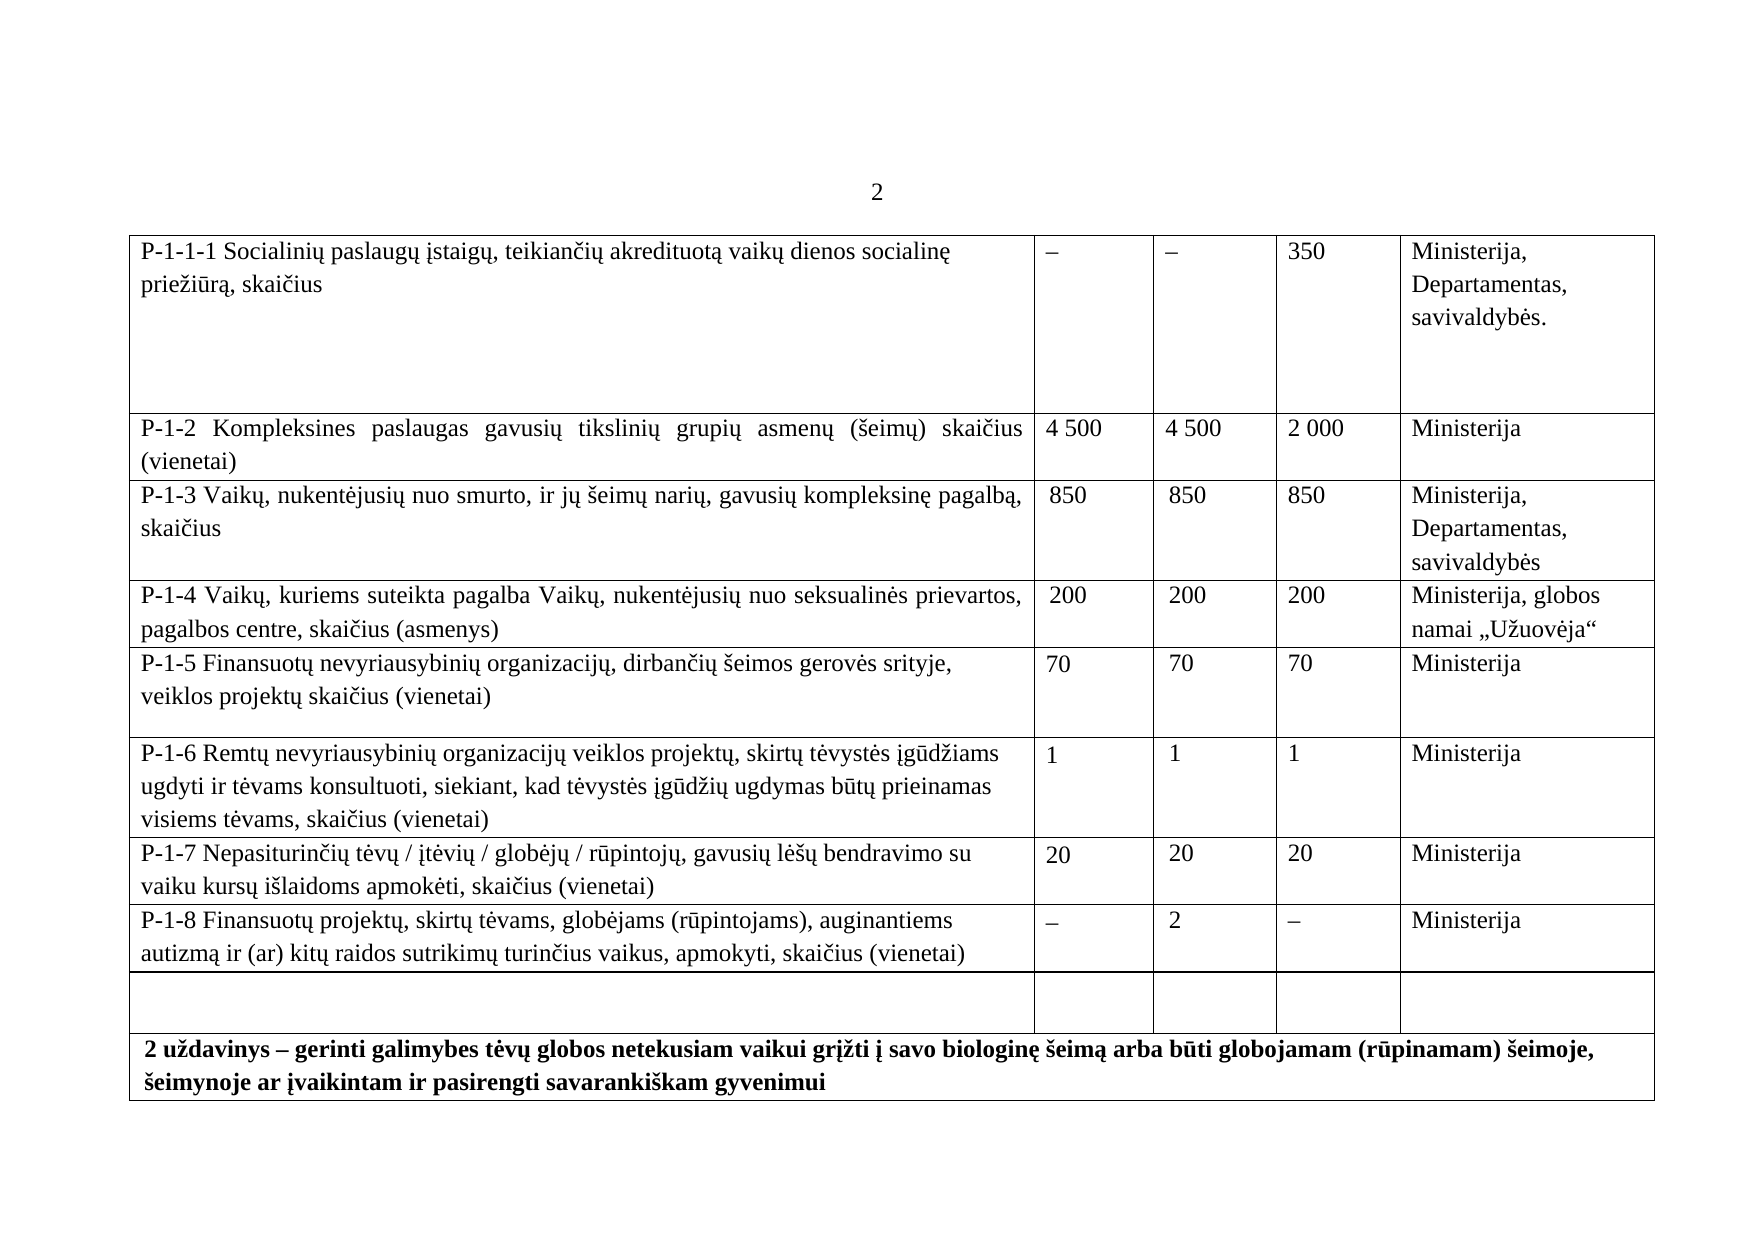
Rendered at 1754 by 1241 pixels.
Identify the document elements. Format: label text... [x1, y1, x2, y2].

table_cell Ministerija [1401, 905, 1654, 971]
table_cell – [1035, 236, 1153, 412]
table_cell 2 uždavinys – gerinti galimybes tėvų globos netekusiam vaikui grįžti į savo biologinę šeimą arba būti globojamam (rūpinamam) šeimoje, šeimynoje ar įvaikintam ir pasirengti savarankiškam gyvenimui [130, 1034, 1654, 1100]
table_cell Ministerija [1401, 414, 1654, 479]
table_cell [1277, 973, 1400, 1033]
table_cell 4 500 [1154, 414, 1276, 479]
table_cell 850 [1154, 481, 1276, 579]
table_cell 4 500 [1035, 414, 1153, 479]
table_cell 1 [1277, 738, 1400, 837]
table_cell [1154, 973, 1276, 1033]
table_cell Ministerija [1401, 648, 1654, 737]
table_cell P-1-2 Kompleksines paslaugas gavusių tikslinių grupių asmenų (šeimų) skaičius (vienetai) [130, 414, 1034, 479]
table_cell – [1154, 236, 1276, 412]
table_cell Ministerija, Departamentas, savivaldybės [1401, 481, 1654, 579]
table_cell P-1-3 Vaikų, nukentėjusių nuo smurto, ir jų šeimų narių, gavusių kompleksinę pagalbą, skaičius [130, 481, 1034, 579]
table_cell 200 [1277, 581, 1400, 647]
table_cell 350 [1277, 236, 1400, 412]
table_cell Ministerija [1401, 738, 1654, 837]
table_cell Ministerija, globos namai „Užuovėja“ [1401, 581, 1654, 647]
table_cell 70 [1277, 648, 1400, 737]
table_cell 20 [1277, 838, 1400, 904]
table_cell 850 [1035, 481, 1153, 579]
table_cell Ministerija [1401, 838, 1654, 904]
table_cell 2 000 [1277, 414, 1400, 479]
table_cell 20 [1035, 838, 1153, 904]
table_cell 20 [1154, 838, 1276, 904]
table_cell 1 [1154, 738, 1276, 837]
table_cell 2 [1154, 905, 1276, 971]
table_cell 200 [1154, 581, 1276, 647]
table_cell [1035, 973, 1153, 1033]
table_cell 1 [1035, 738, 1153, 837]
table_cell Ministerija, Departamentas, savivaldybės. [1401, 236, 1654, 412]
table_cell 70 [1035, 648, 1153, 737]
table_cell P-1-1-1 Socialinių paslaugų įstaigų, teikiančių akredituotą vaikų dienos socialinę priežiūrą, skaičius [130, 236, 1034, 412]
table_cell P-1-5 Finansuotų nevyriausybinių organizacijų, dirbančių šeimos gerovės srityje, veiklos projektų skaičius (vienetai) [130, 648, 1034, 737]
table_cell – [1035, 905, 1153, 971]
table_cell 70 [1154, 648, 1276, 737]
table_cell – [1277, 905, 1400, 971]
table_cell 200 [1035, 581, 1153, 647]
table_cell P-1-8 Finansuotų projektų, skirtų tėvams, globėjams (rūpintojams), auginantiems autizmą ir (ar) kitų raidos sutrikimų turinčius vaikus, apmokyti, skaičius (vienetai) [130, 905, 1034, 971]
table_cell P-1-4 Vaikų, kuriems suteikta pagalba Vaikų, nukentėjusių nuo seksualinės prievartos, pagalbos centre, skaičius (asmenys) [130, 581, 1034, 647]
table_cell [1401, 973, 1654, 1033]
table_cell P-1-7 Nepasiturinčių tėvų / įtėvių / globėjų / rūpintojų, gavusių lėšų bendravimo su vaiku kursų išlaidoms apmokėti, skaičius (vienetai) [130, 838, 1034, 904]
table_cell 850 [1277, 481, 1400, 579]
table_cell P-1-6 Remtų nevyriausybinių organizacijų veiklos projektų, skirtų tėvystės įgūdžiams ugdyti ir tėvams konsultuoti, siekiant, kad tėvystės įgūdžių ugdymas būtų prieinamas visiems tėvams, skaičius (vienetai) [130, 738, 1034, 837]
table_cell [130, 973, 1034, 1033]
